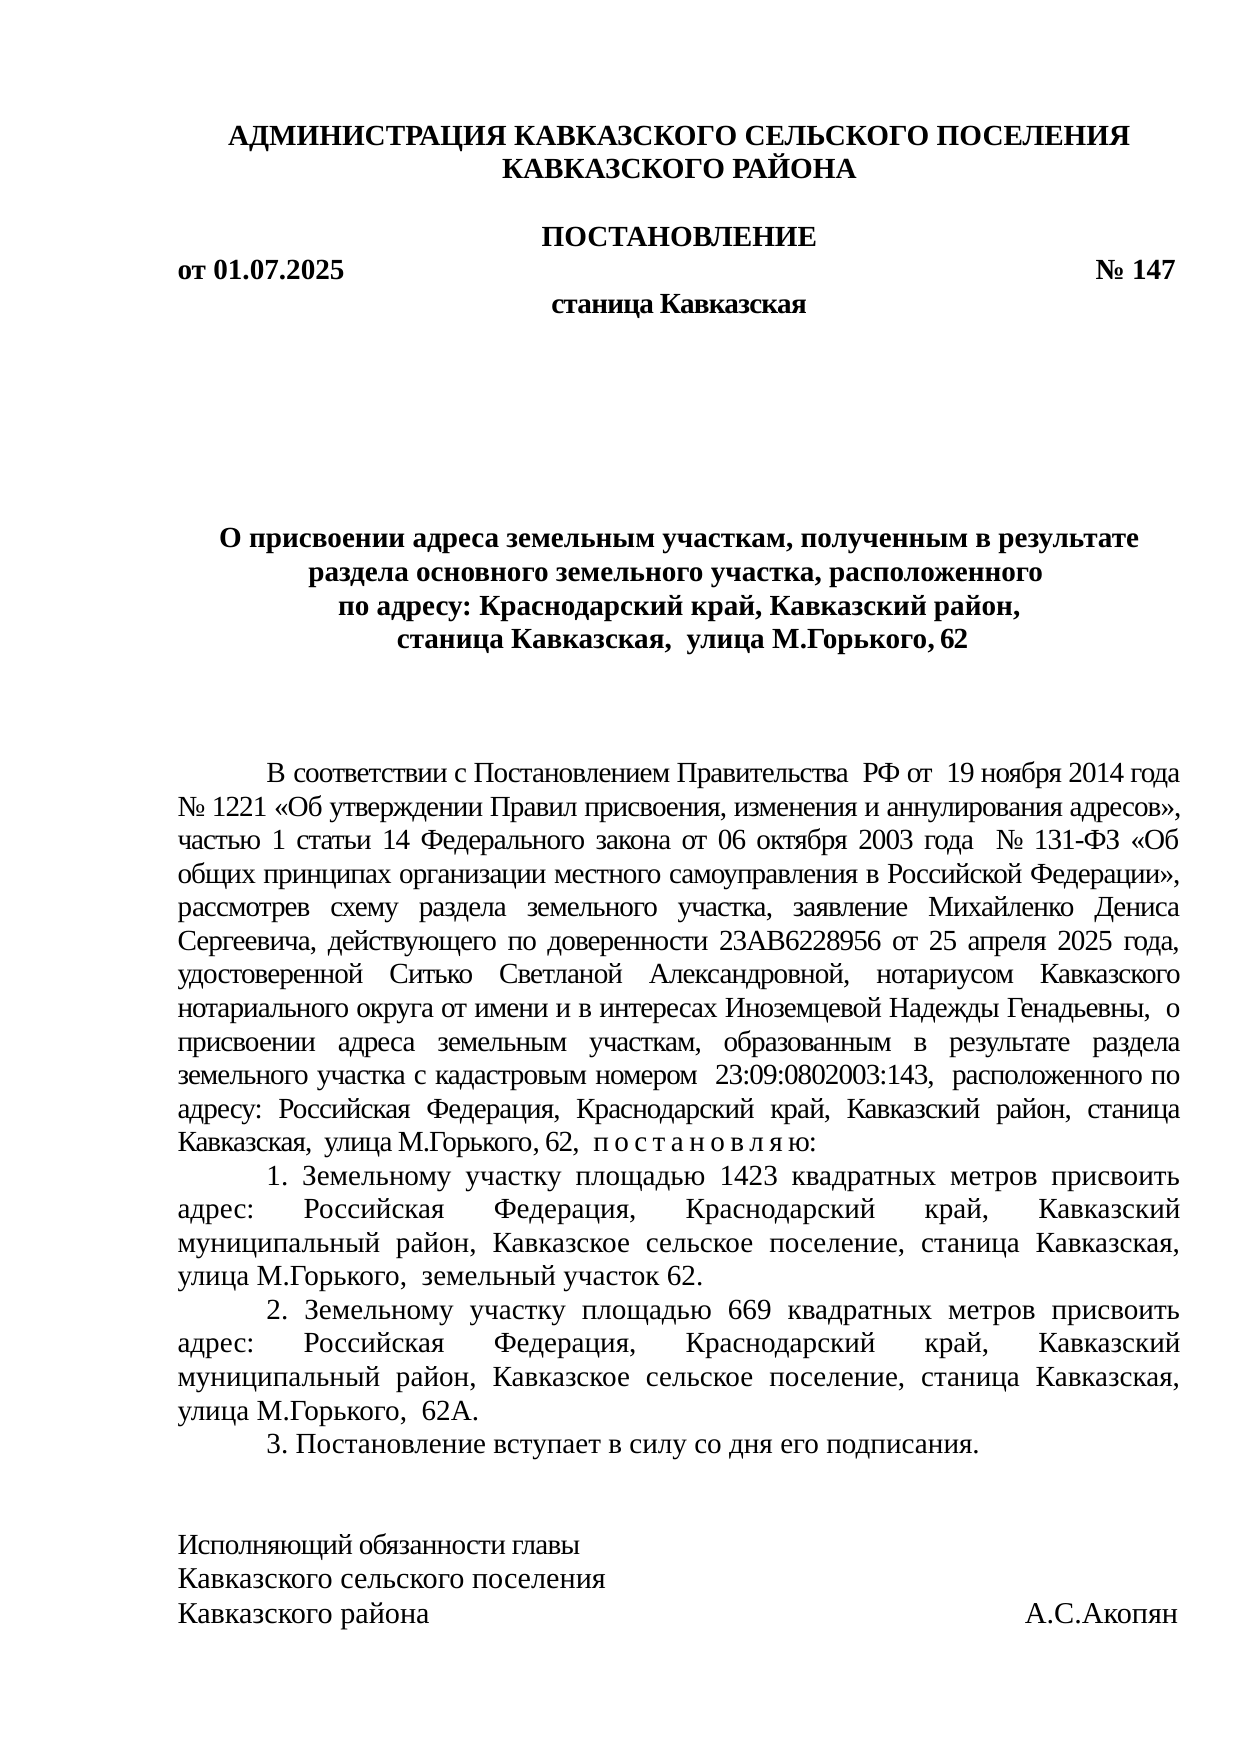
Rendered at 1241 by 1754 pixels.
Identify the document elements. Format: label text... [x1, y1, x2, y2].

text 3. Постановление вступает в силу со дня его подписания. [177, 1426, 1181, 1460]
text КАВКАЗСКОГО РАЙОНА [177, 152, 1181, 185]
text О присвоении адреса земельным участкам, полученным в результате раздела основного земельного участка, расположенного [177, 521, 1181, 588]
text от 01.07.2025 № 147 [177, 252, 1181, 286]
text Исполняющий обязанности главы [177, 1527, 1181, 1560]
text ПОСТАНОВЛЕНИЕ [177, 219, 1181, 252]
text 2. Земельному участку площадью 669 квадратных метров присвоить адрес: Российская Федерация, Краснодарский край, Кавказский муниципальный район, Кавказское сельское поселение, станица Кавказская, улица М.Горького, 62А. [177, 1292, 1181, 1426]
text В соответствии с Постановлением Правительства РФ от 19 ноября 2014 года № 1221 «Об утверждении Правил присвоения, изменения и аннулирования адресов», частью 1 статьи 14 Федерального закона от 06 октября 2003 года № 131-ФЗ «Об общих принципах организации местного самоуправления в Российской Федерации», рассмотрев схему раздела земельного участка, заявление Михайленко Дениса Сергеевича, действующего по доверенности 23АВ6228956 от 25 апреля 2025 года, удостоверенной Ситько Светланой Александровной, нотариусом Кавказского нотариального округа от имени и в интересах Иноземцевой Надежды Генадьевны, о присвоении адреса земельным участкам, образованным в результате раздела земельного участка с кадастровым номером 23:09:0802003:143, расположенного по адресу: Российская Федерация, Краснодарский край, Кавказский район, станица Кавказская, улица М.Горького, 62, п о с т а н о в л я ю: [177, 755, 1181, 1158]
text по адресу: Краснодарский край, Кавказский район, [177, 588, 1181, 621]
text 1. Земельному участку площадью 1423 квадратных метров присвоить адрес: Российская Федерация, Краснодарский край, Кавказский муниципальный район, Кавказское сельское поселение, станица Кавказская, улица М.Горького, земельный участок 62. [177, 1158, 1181, 1292]
text станица Кавказская [177, 286, 1181, 319]
text станица Кавказская, улица М.Горького, 62 [177, 621, 1181, 655]
text Кавказского сельского поселения [177, 1560, 1181, 1595]
text АДМИНИСТРАЦИЯ КАВКАЗСКОГО СЕЛЬСКОГО ПОСЕЛЕНИЯ [177, 118, 1181, 152]
text Кавказского района А.С.Акопян [177, 1595, 1181, 1630]
